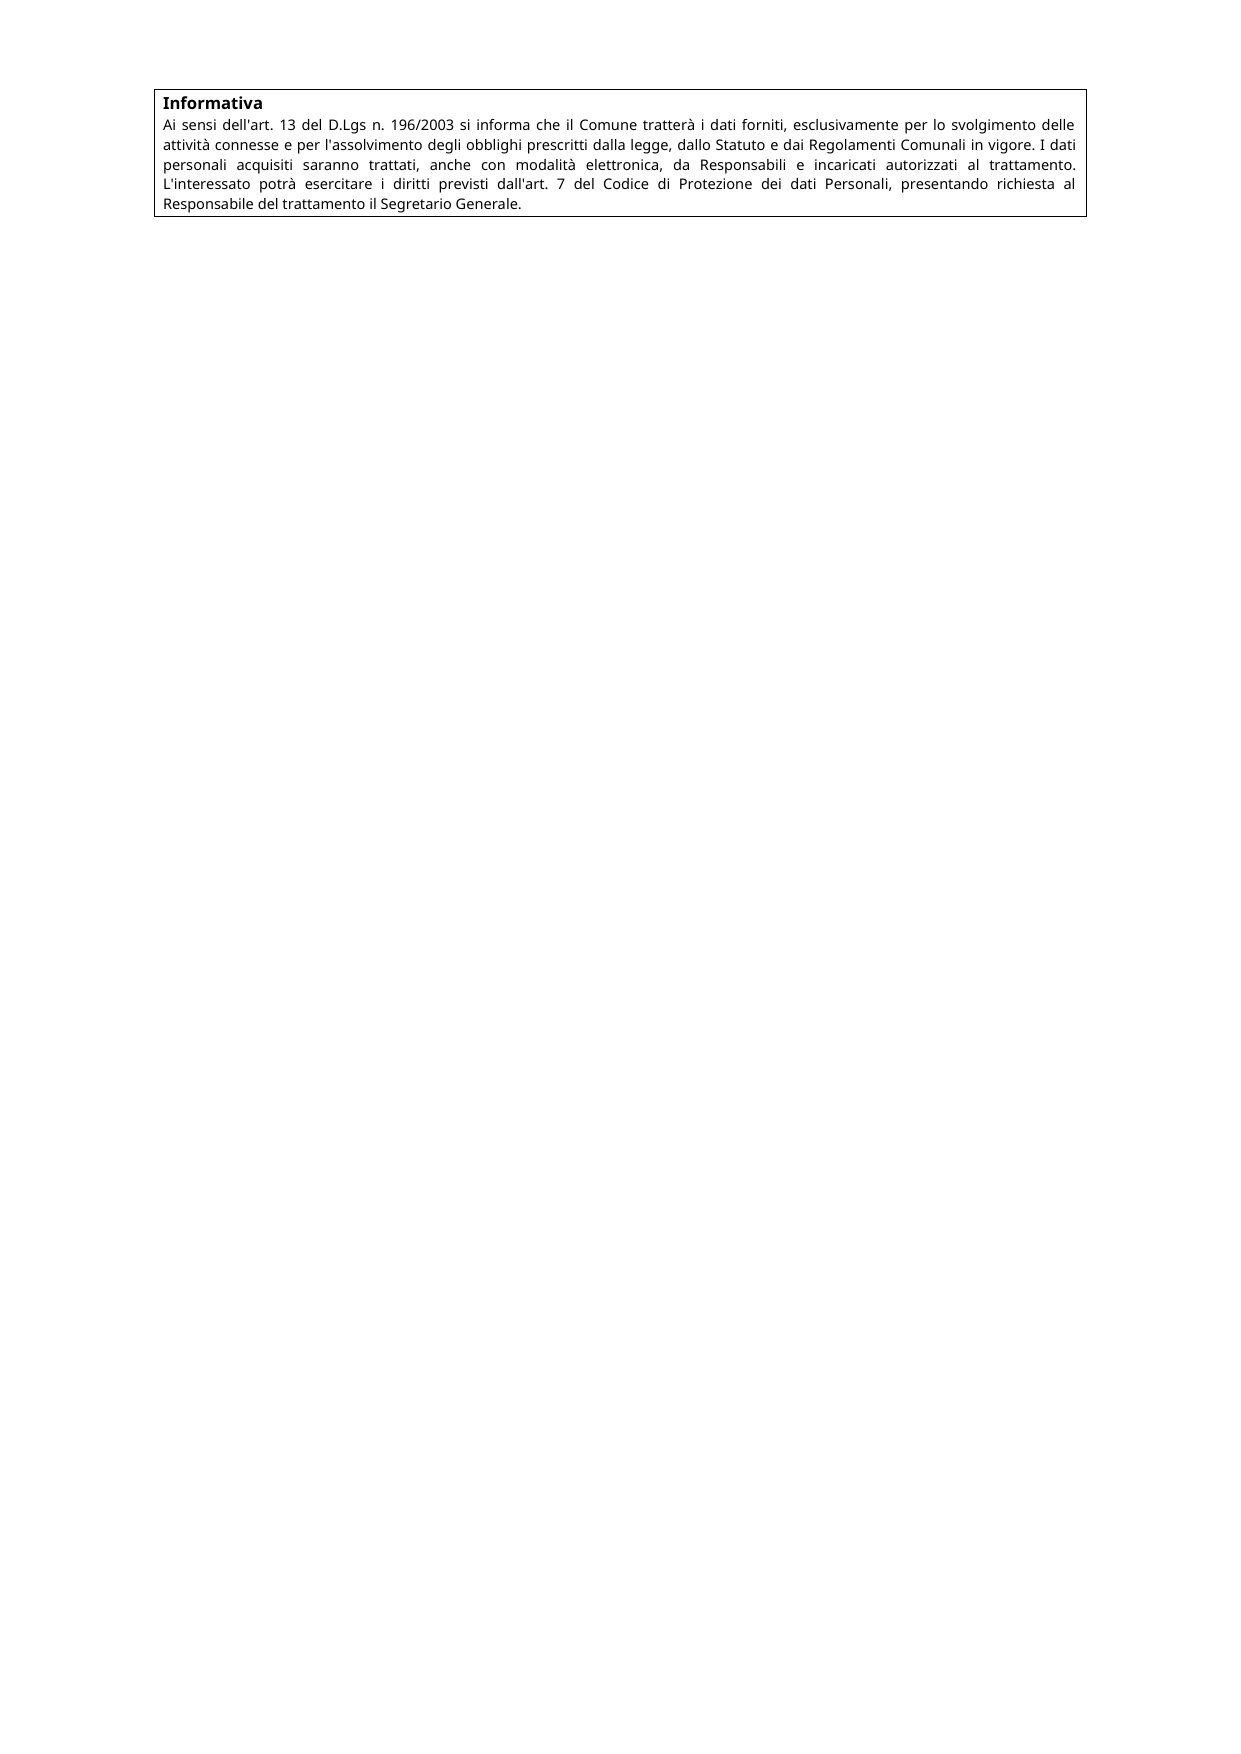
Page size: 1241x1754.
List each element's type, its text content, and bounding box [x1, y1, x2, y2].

subtitle Informativa [155, 90, 1086, 111]
text Ai sensi dell'art. 13 del D.Lgs n. 196/2003 si informa che il Comune tratterà i dati forniti, esclusivamente per lo svolgimento delle attività connesse e per l'assolvimento degli obblighi prescritti dalla legge, dallo Statuto e dai Regolamenti Comunali in vigore. I dati personali acquisiti saranno trattati, anche con modalità elettronica, da Responsabili e incaricati autorizzati al trattamento. L'interessato potrà esercitare i diritti previsti dall'art. 7 del Codice di Protezione dei dati Personali, presentando richiesta al Responsabile del trattamento il Segretario Generale. [155, 111, 1086, 216]
